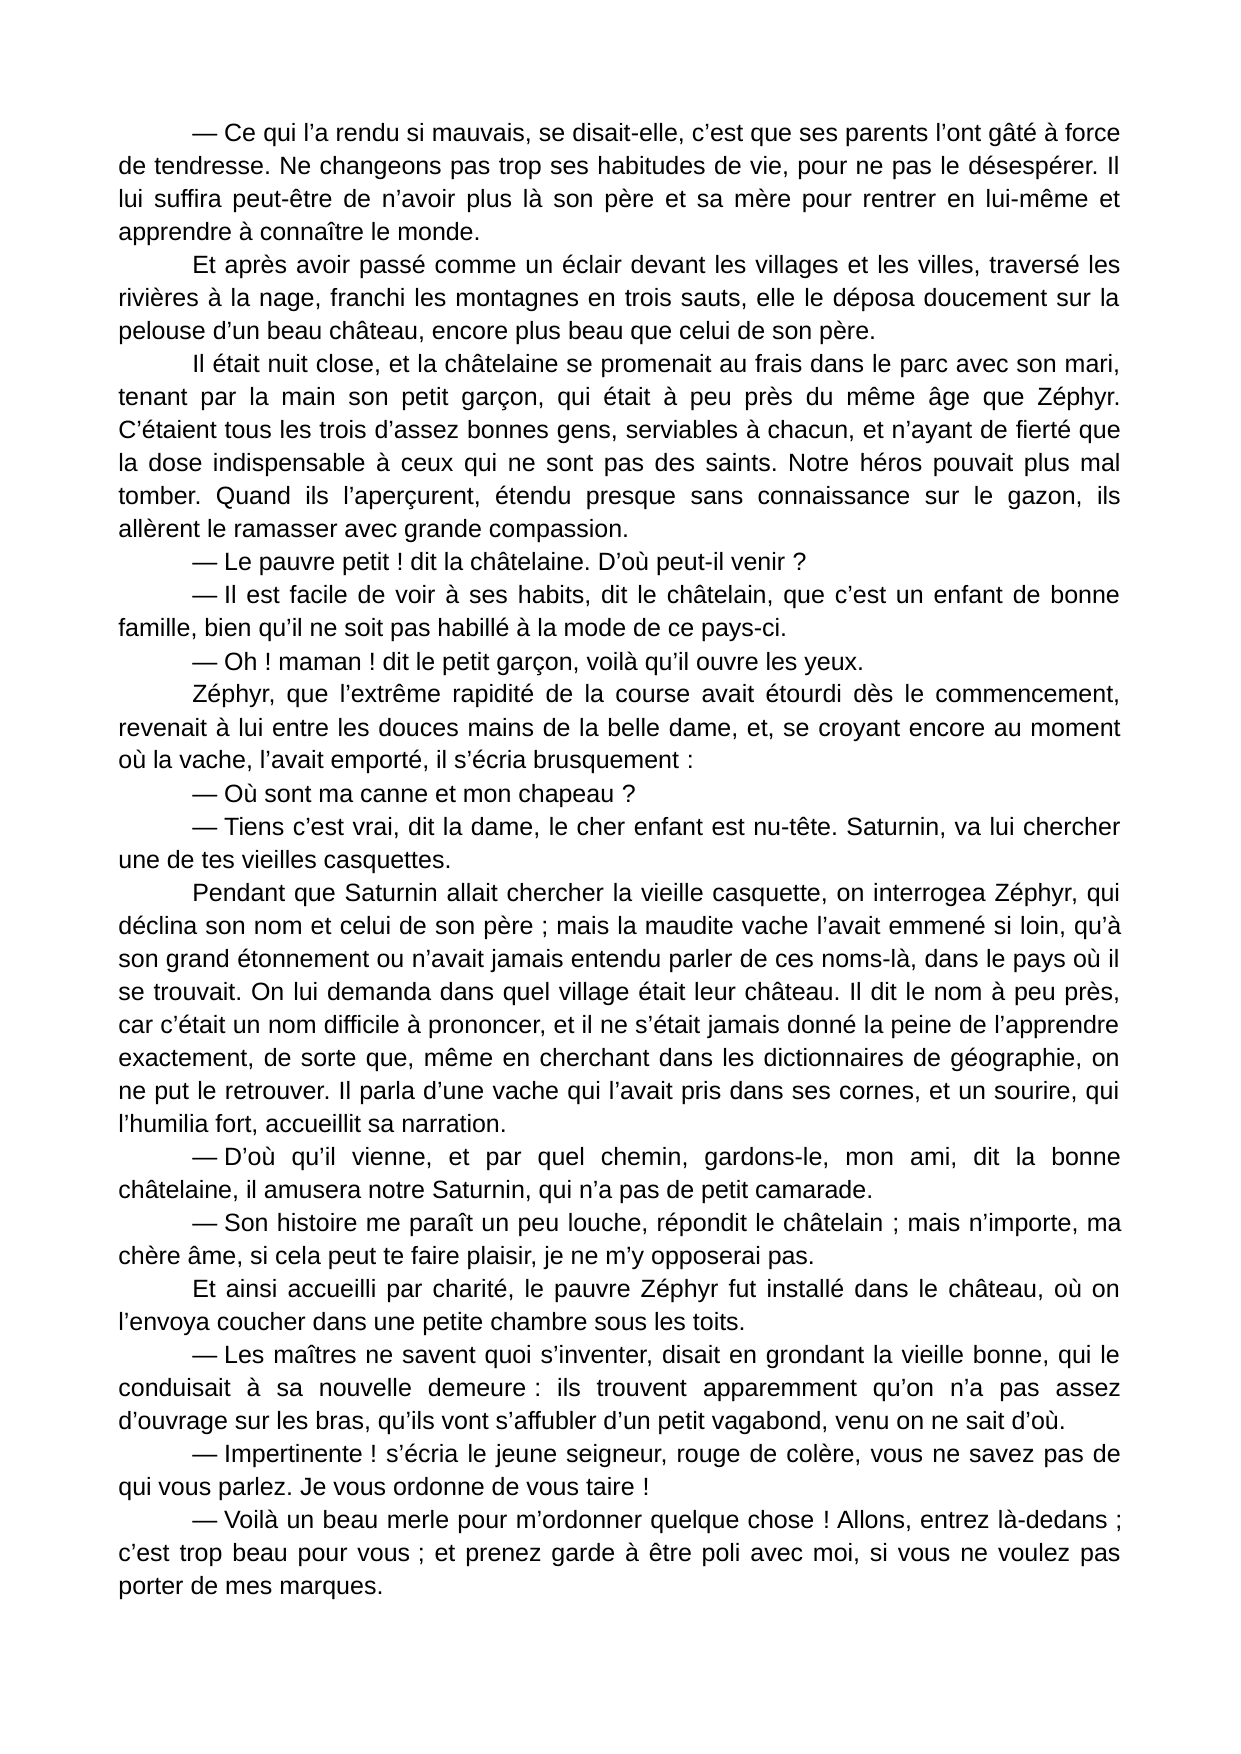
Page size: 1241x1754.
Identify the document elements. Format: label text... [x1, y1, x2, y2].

text — Son histoire me paraît un peu louche, répondit le châtelain ; mais n’importe, ma chère âme, si cela peut te faire plaisir, je ne m’y opposerai pas. [118, 1208, 1122, 1269]
text Et après avoir passé comme un éclair devant les villages et les villes, traversé les rivières à la nage, franchi les montagnes en trois sauts, elle le déposa doucement sur la pelouse d’un beau château, encore plus beau que celui de son père. [118, 250, 1122, 345]
text — Ce qui l’a rendu si mauvais, se disait-elle, c’est que ses parents l’ont gâté à force de tendresse. Ne changeons pas trop ses habitudes de vie, pour ne pas le désespérer. Il lui suffira peut-être de n’avoir plus là son père et sa mère pour rentrer en lui-même et apprendre à connaître le monde. [118, 118, 1122, 246]
text — Impertinente ! s’écria le jeune seigneur, rouge de colère, vous ne savez pas de qui vous parlez. Je vous ordonne de vous taire ! [118, 1439, 1122, 1501]
text — Le pauvre petit ! dit la châtelaine. D’où peut-il venir ? [118, 547, 1122, 576]
text — Oh ! maman ! dit le petit garçon, voilà qu’il ouvre les yeux. [118, 646, 1122, 675]
text — Voilà un beau merle pour m’ordonner quelque chose ! Allons, entrez là-dedans ; c’est trop beau pour vous ; et prenez garde à être poli avec moi, si vous ne voulez pas porter de mes marques. [118, 1505, 1122, 1600]
text — D’où qu’il vienne, et par quel chemin, gardons-le, mon ami, dit la bonne châtelaine, il amusera notre Saturnin, qui n’a pas de petit camarade. [118, 1142, 1122, 1203]
text — Il est facile de voir à ses habits, dit le châtelain, que c’est un enfant de bonne famille, bien qu’il ne soit pas habillé à la mode de ce pays-ci. [118, 580, 1122, 642]
text — Tiens c’est vrai, dit la dame, le cher enfant est nu-tête. Saturnin, va lui chercher une de tes vieilles casquettes. [118, 812, 1122, 873]
text Zéphyr, que l’extrême rapidité de la course avait étourdi dès le commencement, revenait à lui entre les douces mains de la belle dame, et, se croyant encore au moment où la vache, l’avait emporté, il s’écria brusquement : [118, 679, 1122, 774]
text Et ainsi accueilli par charité, le pauvre Zéphyr fut installé dans le château, où on l’envoya coucher dans une petite chambre sous les toits. [118, 1274, 1122, 1336]
text — Les maîtres ne savent quoi s’inventer, disait en grondant la vieille bonne, qui le conduisait à sa nouvelle demeure : ils trouvent apparemment qu’on n’a pas assez d’ouvrage sur les bras, qu’ils vont s’affubler d’un petit vagabond, venu on ne sait d’où. [118, 1340, 1122, 1435]
text — Où sont ma canne et mon chapeau ? [118, 778, 1122, 807]
text Pendant que Saturnin allait chercher la vieille casquette, on interrogea Zéphyr, qui déclina son nom et celui de son père ; mais la maudite vache l’avait emmené si loin, qu’à son grand étonnement ou n’avait jamais entendu parler de ces noms-là, dans le pays où il se trouvait. On lui demanda dans quel village était leur château. Il dit le nom à peu près, car c’était un nom difficile à prononcer, et il ne s’était jamais donné la peine de l’apprendre exactement, de sorte que, même en cherchant dans les dictionnaires de géographie, on ne put le retrouver. Il parla d’une vache qui l’avait pris dans ses cornes, et un sourire, qui l’humilia fort, accueillit sa narration. [118, 878, 1122, 1137]
text Il était nuit close, et la châtelaine se promenait au frais dans le parc avec son mari, tenant par la main son petit garçon, qui était à peu près du même âge que Zéphyr. C’étaient tous les trois d’assez bonnes gens, serviables à chacun, et n’ayant de fierté que la dose indispensable à ceux qui ne sont pas des saints. Notre héros pouvait plus mal tomber. Quand ils l’aperçurent, étendu presque sans connaissance sur le gazon, ils allèrent le ramasser avec grande compassion. [118, 349, 1122, 543]
